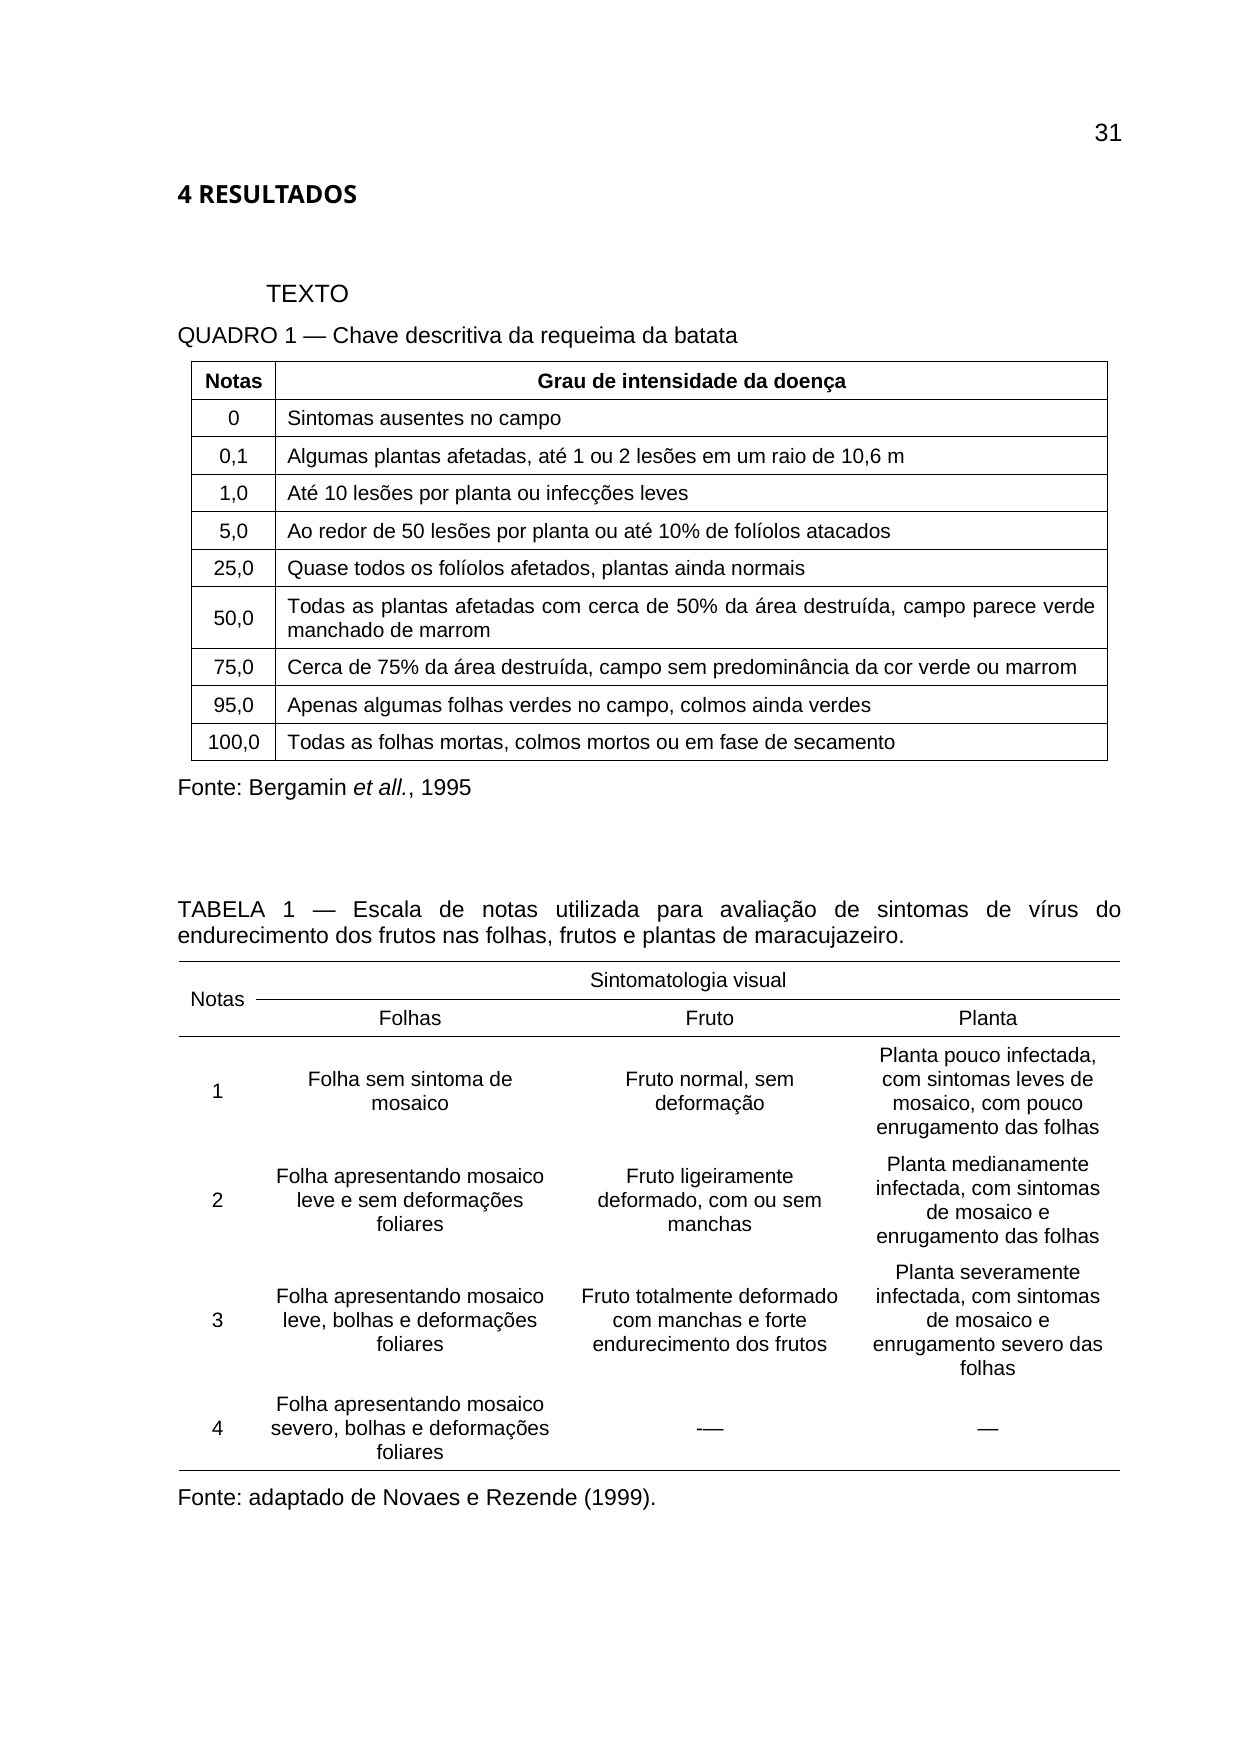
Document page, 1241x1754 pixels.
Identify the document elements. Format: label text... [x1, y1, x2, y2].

table_header Grau de intensidade da doença [276, 362, 1107, 399]
table_cell Fruto ligeiramente deformado, com ou sem manchas [564, 1145, 855, 1254]
text Fonte: Bergamin et all., 1995 [177, 774, 1122, 800]
table_cell 1 [179, 1037, 256, 1145]
table_cell 50,0 [192, 587, 275, 648]
table_cell Planta severamente infectada, com sintomas de mosaico e enrugamento severo das folhas [855, 1254, 1120, 1386]
table_cell Folha apresentando mosaico severo, bolhas e deformações foliares [256, 1386, 564, 1470]
subtitle QUADRO 1 — Chave descritiva da requeima da batata [177, 322, 1122, 349]
table_cell 95,0 [192, 686, 275, 723]
table_cell 0,1 [192, 437, 275, 474]
table_cell Fruto [564, 1000, 855, 1036]
text Fonte: adaptado de Novaes e Rezende (1999). [177, 1484, 1122, 1510]
table_cell 4 [179, 1386, 256, 1470]
table_cell Folha apresentando mosaico leve e sem deformações foliares [256, 1145, 564, 1254]
table_cell 5,0 [192, 512, 275, 549]
table_cell — [855, 1386, 1120, 1470]
table_cell Folhas [256, 1000, 564, 1036]
table_cell 3 [179, 1254, 256, 1386]
table_cell Folha apresentando mosaico leve, bolhas e deformações foliares [256, 1254, 564, 1386]
table_cell Sintomas ausentes no campo [276, 400, 1107, 436]
table_header Notas [179, 962, 256, 1036]
table_cell 1,0 [192, 475, 275, 511]
table_cell Todas as folhas mortas, colmos mortos ou em fase de secamento [276, 724, 1107, 760]
table_cell Quase todos os folíolos afetados, plantas ainda normais [276, 550, 1107, 586]
table_cell Planta medianamente infectada, com sintomas de mosaico e enrugamento das folhas [855, 1145, 1120, 1254]
table_cell Apenas algumas folhas verdes no campo, colmos ainda verdes [276, 686, 1107, 723]
table_cell Fruto normal, sem deformação [564, 1037, 855, 1145]
table_cell 75,0 [192, 649, 275, 685]
table_cell -— [564, 1386, 855, 1470]
text TEXTO [177, 279, 1122, 308]
subtitle TABELA 1 — Escala de notas utilizada para avaliação de sintomas de vírus do endurecimento dos frutos nas folhas, frutos e plantas de maracujazeiro. [177, 896, 1122, 948]
table_cell Folha sem sintoma de mosaico [256, 1037, 564, 1145]
table_header Notas [192, 362, 275, 399]
subtitle 4 RESULTADOS [177, 177, 1122, 211]
table_header Sintomatologia visual [256, 962, 1120, 998]
table_cell 0 [192, 400, 275, 436]
table_cell Planta [855, 1000, 1120, 1036]
table_cell Algumas plantas afetadas, até 1 ou 2 lesões em um raio de 10,6 m [276, 437, 1107, 474]
table_cell 100,0 [192, 724, 275, 760]
table_cell Até 10 lesões por planta ou infecções leves [276, 475, 1107, 511]
table_cell Todas as plantas afetadas com cerca de 50% da área destruída, campo parece verde manchado de marrom [276, 587, 1107, 648]
table_cell 2 [179, 1145, 256, 1254]
table_cell Cerca de 75% da área destruída, campo sem predominância da cor verde ou marrom [276, 649, 1107, 685]
table_cell Planta pouco infectada, com sintomas leves de mosaico, com pouco enrugamento das folhas [855, 1037, 1120, 1145]
table_cell 25,0 [192, 550, 275, 586]
table_cell Fruto totalmente deformado com manchas e forte endurecimento dos frutos [564, 1254, 855, 1386]
table_cell Ao redor de 50 lesões por planta ou até 10% de folíolos atacados [276, 512, 1107, 549]
